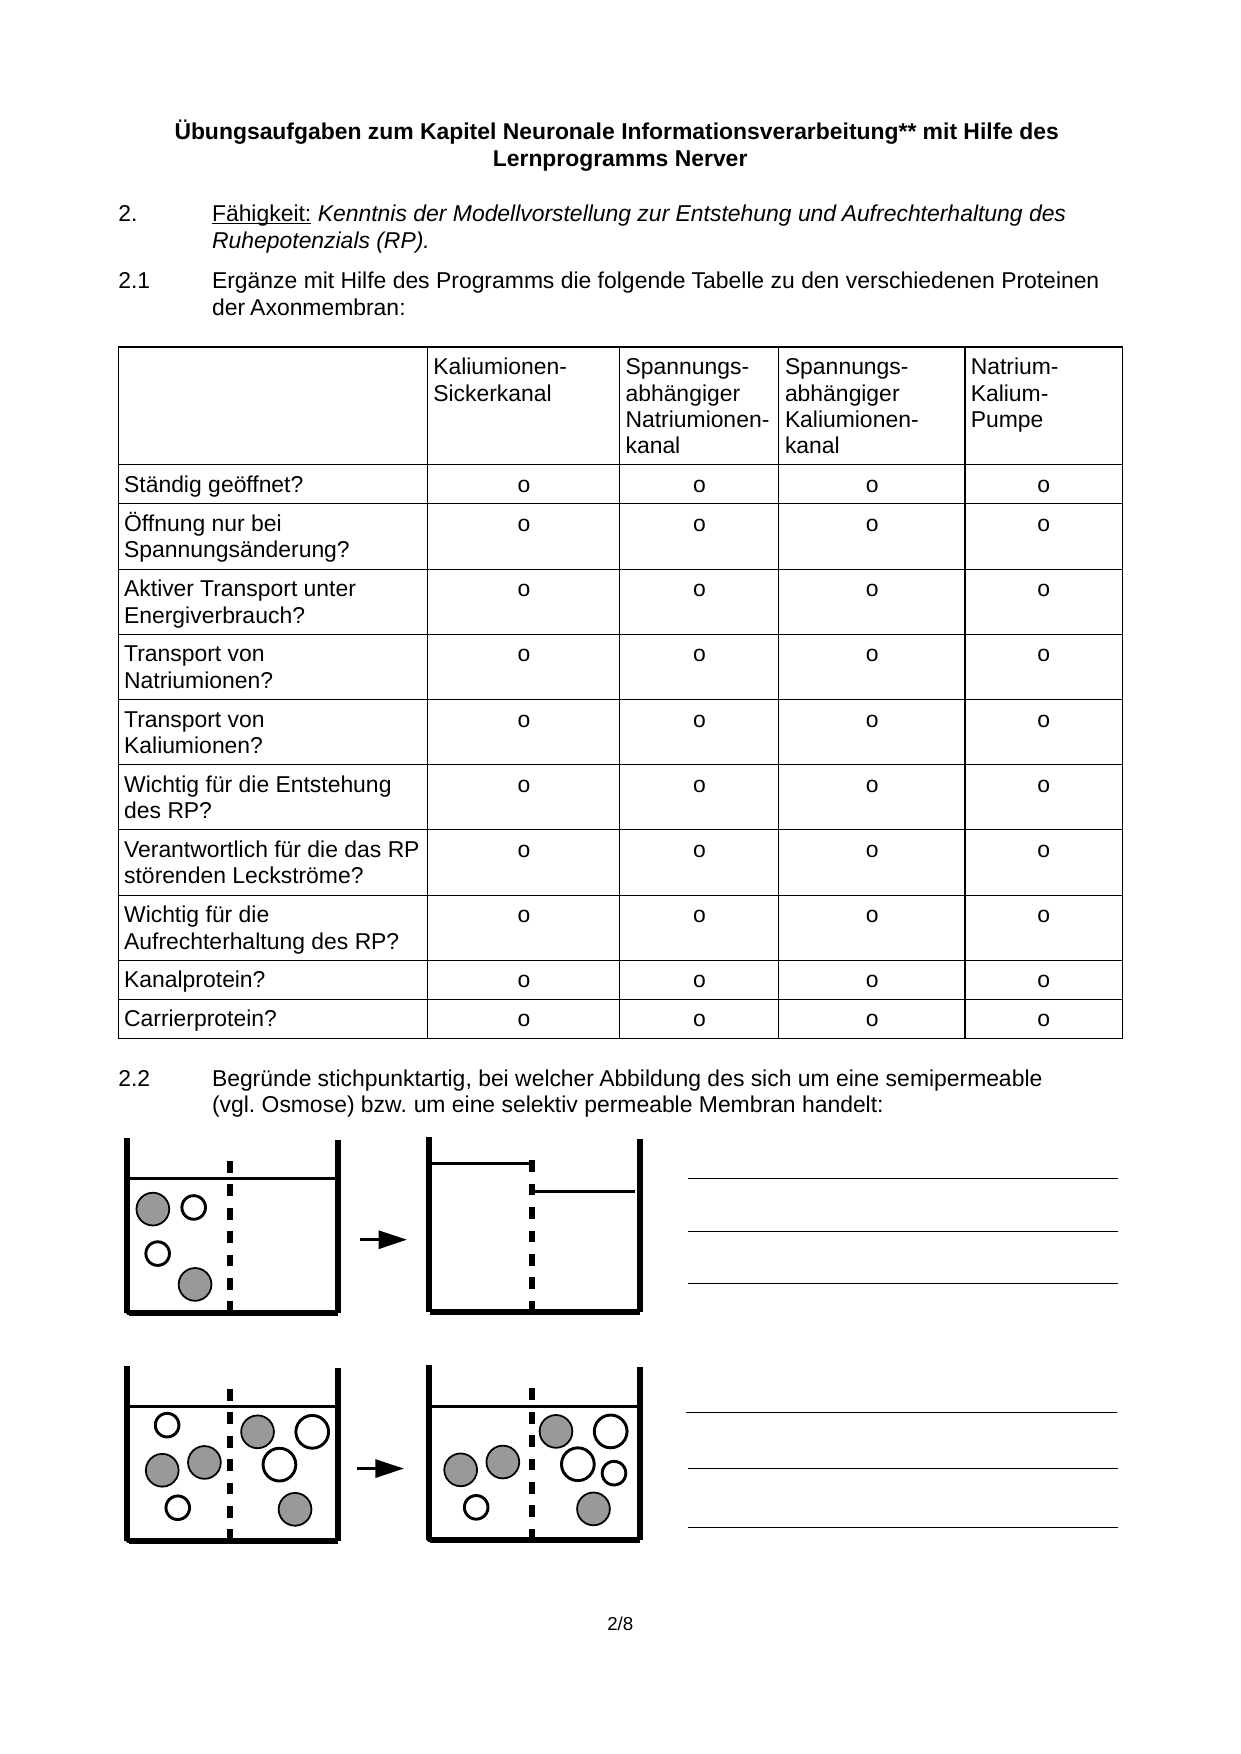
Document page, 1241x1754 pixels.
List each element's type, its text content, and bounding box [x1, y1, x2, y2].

table_cell o [779, 570, 964, 634]
table_header Natrium-Kalium- Pumpe [966, 348, 1122, 464]
table_cell o [428, 465, 619, 503]
table_cell o [620, 465, 778, 503]
table_cell o [428, 570, 619, 634]
table_cell o [779, 896, 964, 960]
table_cell Verantwortlich für die das RP störenden Leckströme? [119, 830, 427, 894]
text 2. Fähigkeit: Kenntnis der Modellvorstellung zur Entstehung und Aufrechterhaltung des Ruhepotenzials (RP). [118, 200, 1122, 253]
table_cell Transport von Natriumionen? [119, 635, 427, 699]
table_cell o [620, 1000, 778, 1037]
table_cell o [620, 765, 778, 829]
table_cell o [428, 961, 619, 998]
table_cell o [620, 700, 778, 764]
table_header [119, 348, 427, 464]
table_cell o [428, 765, 619, 829]
table_cell o [966, 830, 1122, 894]
table_cell o [966, 465, 1122, 503]
table_cell o [966, 896, 1122, 960]
text 2.1 Ergänze mit Hilfe des Programms die folgende Tabelle zu den verschiedenen Proteinen der Axonmembran: [118, 267, 1122, 320]
table_cell o [620, 570, 778, 634]
table_cell o [428, 700, 619, 764]
table_cell o [779, 504, 964, 568]
table_cell o [620, 504, 778, 568]
table_cell o [779, 765, 964, 829]
table_header Spannungs-abhängiger Natriumionen-kanal [620, 348, 778, 464]
table_cell o [966, 700, 1122, 764]
table_cell o [620, 635, 778, 699]
table_cell o [779, 465, 964, 503]
table_cell o [428, 896, 619, 960]
table_cell o [966, 765, 1122, 829]
table_cell o [428, 1000, 619, 1037]
table_cell Carrierprotein? [119, 1000, 427, 1037]
text 2.2 Begründe stichpunktartig, bei welcher Abbildung des sich um eine semipermeable [118, 1065, 1122, 1091]
table_cell o [966, 961, 1122, 998]
table_cell o [779, 1000, 964, 1037]
table_cell Ständig geöffnet? [119, 465, 427, 503]
table_cell o [779, 961, 964, 998]
table_cell o [620, 896, 778, 960]
table_cell Aktiver Transport unter Energiverbrauch? [119, 570, 427, 634]
table_cell o [428, 830, 619, 894]
table_cell o [779, 635, 964, 699]
table_cell o [428, 504, 619, 568]
table_cell Kanalprotein? [119, 961, 427, 998]
table_header Spannungs-abhängiger Kaliumionen- kanal [779, 348, 964, 464]
table_cell o [966, 504, 1122, 568]
table_cell Wichtig für die Entstehung des RP? [119, 765, 427, 829]
table_cell Transport von Kaliumionen? [119, 700, 427, 764]
table_header Kaliumionen-Sickerkanal [428, 348, 619, 464]
table_cell o [620, 961, 778, 998]
table_cell o [966, 635, 1122, 699]
table_cell Öffnung nur bei Spannungsänderung? [119, 504, 427, 568]
table_cell Wichtig für die Aufrechterhaltung des RP? [119, 896, 427, 960]
table_cell o [966, 570, 1122, 634]
table_cell o [620, 830, 778, 894]
table_cell o [966, 1000, 1122, 1037]
table_cell o [428, 635, 619, 699]
table_cell o [779, 700, 964, 764]
text (vgl. Osmose) bzw. um eine selektiv permeable Membran handelt: [118, 1091, 1122, 1117]
table_cell o [779, 830, 964, 894]
